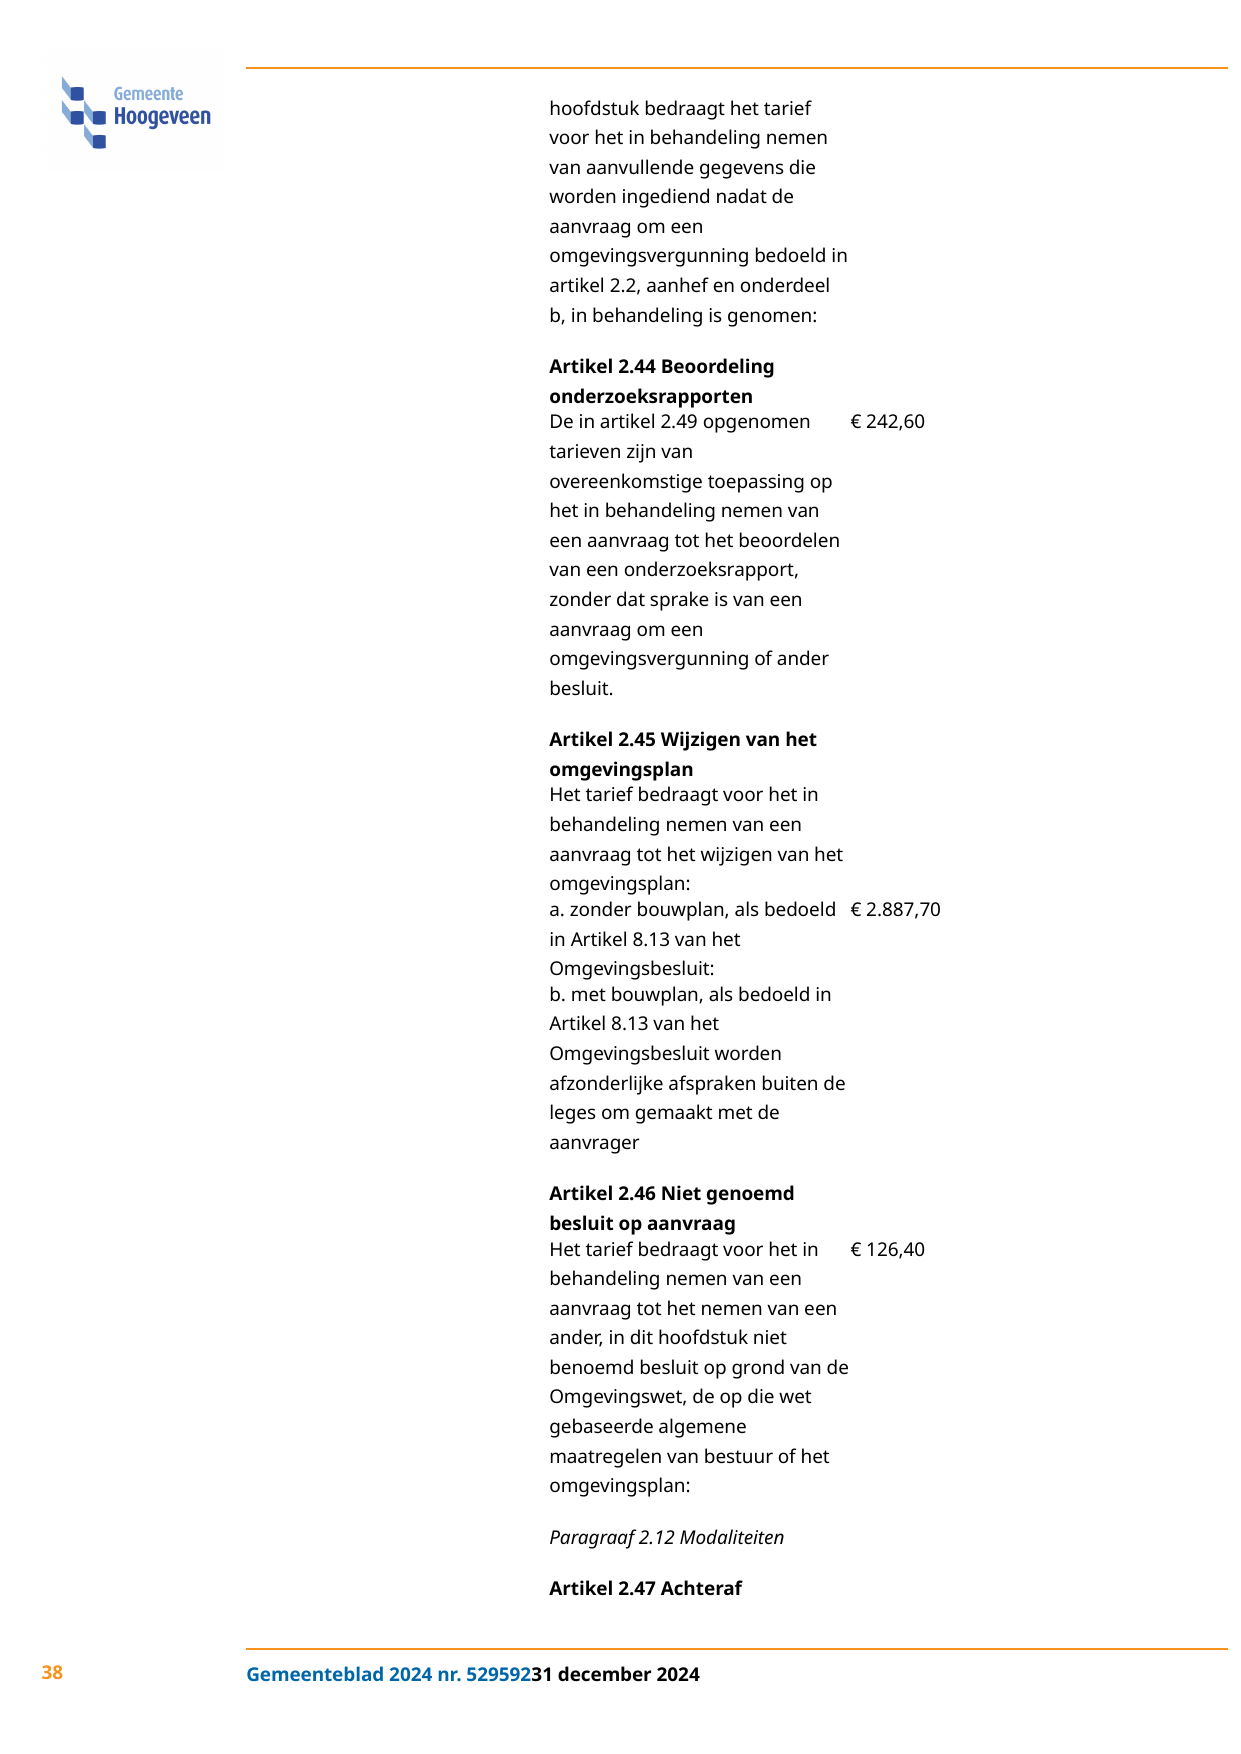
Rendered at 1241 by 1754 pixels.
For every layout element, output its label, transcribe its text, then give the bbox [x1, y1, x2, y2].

table_cell [549, 328, 850, 353]
table_cell [850, 1550, 1152, 1575]
table_cell Het tarief bedraagt voor het in behandeling nemen van een aanvraag tot het wijzigen van het omgevingsplan: [549, 782, 850, 896]
table_cell [850, 1575, 1152, 1601]
table_cell € 126,40 [850, 1236, 1152, 1498]
table_cell Artikel 2.44 Beoordeling onderzoeksrapporten [549, 353, 850, 409]
table_cell [248, 701, 549, 726]
table_cell [850, 726, 1152, 782]
table_cell [248, 1236, 549, 1498]
table_cell [850, 353, 1152, 409]
table_cell [248, 95, 549, 328]
table_cell [248, 409, 549, 701]
table_cell [248, 1575, 549, 1601]
table_cell b. met bouwplan, als bedoeld in Artikel 8.13 van het Omgevingsbesluit worden afzonderlijke afspraken buiten de leges om gemaakt met de aanvrager [549, 981, 850, 1155]
table_cell hoofdstuk bedraagt het tarief voor het in behandeling nemen van aanvullende gegevens die worden ingediend nadat de aanvraag om een omgevingsvergunning bedoeld in artikel 2.2, aanhef en onderdeel b, in behandeling is genomen: [549, 95, 850, 328]
table_cell Het tarief bedraagt voor het in behandeling nemen van een aanvraag tot het nemen van een ander, in dit hoofdstuk niet benoemd besluit op grond van de Omgevingswet, de op die wet gebaseerde algemene maatregelen van bestuur of het omgevingsplan: [549, 1236, 850, 1498]
table_cell [248, 782, 549, 896]
table_cell [850, 95, 1152, 328]
table_cell [248, 896, 549, 981]
table_cell [850, 328, 1152, 353]
table_cell [248, 353, 549, 409]
table_cell Artikel 2.45 Wijzigen van het omgevingsplan [549, 726, 850, 782]
table_cell [248, 1524, 549, 1549]
table_cell De in artikel 2.49 opgenomen tarieven zijn van overeenkomstige toepassing op het in behandeling nemen van een aanvraag tot het beoordelen van een onderzoeksrapport, zonder dat sprake is van een aanvraag om een omgevingsvergunning of ander besluit. [549, 409, 850, 701]
table_cell [549, 701, 850, 726]
table_cell [850, 1180, 1152, 1236]
table_cell € 2.887,70 [850, 896, 1152, 981]
table_cell [549, 1498, 850, 1524]
table_cell € 242,60 [850, 409, 1152, 701]
table_cell [850, 981, 1152, 1155]
table_cell [549, 1155, 850, 1180]
table_cell [248, 1498, 549, 1524]
picture [41, 47, 231, 172]
table_cell [248, 1155, 549, 1180]
table_cell Artikel 2.47 Achteraf [549, 1575, 850, 1601]
table_cell [850, 1524, 1152, 1549]
table_cell [850, 782, 1152, 896]
table_cell Artikel 2.46 Niet genoemd besluit op aanvraag [549, 1180, 850, 1236]
table_cell [248, 726, 549, 782]
table_cell [850, 701, 1152, 726]
table_cell [248, 981, 549, 1155]
table_cell a. zonder bouwplan, als bedoeld in Artikel 8.13 van het Omgevingsbesluit: [549, 896, 850, 981]
table_cell [248, 1550, 549, 1575]
table_cell [850, 1155, 1152, 1180]
table_cell Paragraaf 2.12 Modaliteiten [549, 1524, 850, 1549]
table_cell [248, 1180, 549, 1236]
table_cell [549, 1550, 850, 1575]
table_cell [248, 328, 549, 353]
table_cell [850, 1498, 1152, 1524]
